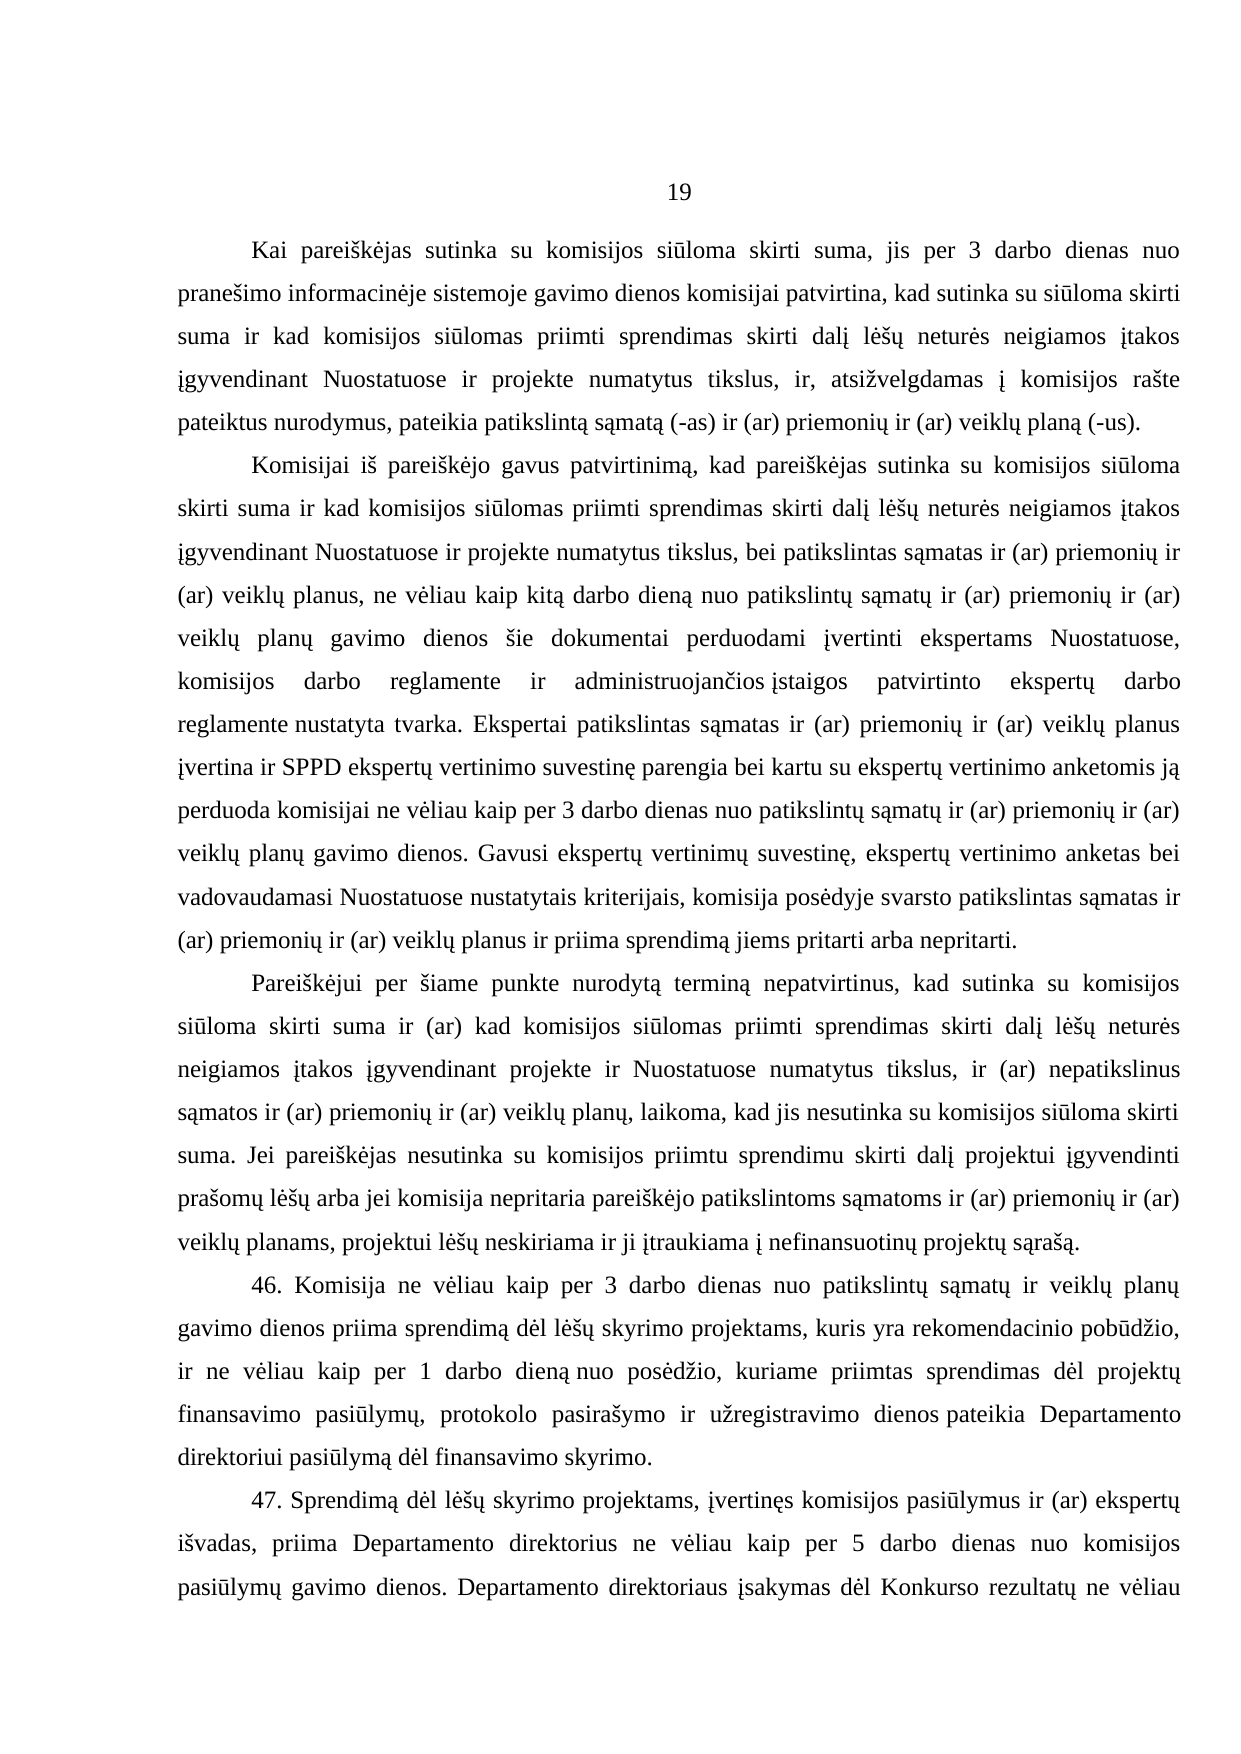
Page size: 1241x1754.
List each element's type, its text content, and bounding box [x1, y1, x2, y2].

text Komisijai iš pareiškėjo gavus patvirtinimą, kad pareiškėjas sutinka su komisijos siūloma skirti suma ir kad komisijos siūlomas priimti sprendimas skirti dalį lėšų neturės neigiamos įtakos įgyvendinant Nuostatuose ir projekte numatytus tikslus, bei patikslintas sąmatas ir (ar) priemonių ir (ar) veiklų planus, ne vėliau kaip kitą darbo dieną nuo patikslintų sąmatų ir (ar) priemonių ir (ar) veiklų planų gavimo dienos šie dokumentai perduodami įvertinti ekspertams Nuostatuose, komisijos darbo reglamente ir administruojančios įstaigos patvirtinto ekspertų darbo reglamente nustatyta tvarka. Ekspertai patikslintas sąmatas ir (ar) priemonių ir (ar) veiklų planus įvertina ir SPPD ekspertų vertinimo suvestinę parengia bei kartu su ekspertų vertinimo anketomis ją perduoda komisijai ne vėliau kaip per 3 darbo dienas nuo patikslintų sąmatų ir (ar) priemonių ir (ar) veiklų planų gavimo dienos. Gavusi ekspertų vertinimų suvestinę, ekspertų vertinimo anketas bei vadovaudamasi Nuostatuose nustatytais kriterijais, komisija posėdyje svarsto patikslintas sąmatas ir (ar) priemonių ir (ar) veiklų planus ir priima sprendimą jiems pritarti arba nepritarti. [177, 450, 1181, 953]
text 46. Komisija ne vėliau kaip per 3 darbo dienas nuo patikslintų sąmatų ir veiklų planų gavimo dienos priima sprendimą dėl lėšų skyrimo projektams, kuris yra rekomendacinio pobūdžio, ir ne vėliau kaip per 1 darbo dieną nuo posėdžio, kuriame priimtas sprendimas dėl projektų finansavimo pasiūlymų, protokolo pasirašymo ir užregistravimo dienos pateikia Departamento direktoriui pasiūlymą dėl finansavimo skyrimo. [177, 1270, 1181, 1471]
text Kai pareiškėjas sutinka su komisijos siūloma skirti suma, jis per 3 darbo dienas nuo pranešimo informacinėje sistemoje gavimo dienos komisijai patvirtina, kad sutinka su siūloma skirti suma ir kad komisijos siūlomas priimti sprendimas skirti dalį lėšų neturės neigiamos įtakos įgyvendinant Nuostatuose ir projekte numatytus tikslus, ir, atsižvelgdamas į komisijos rašte pateiktus nurodymus, pateikia patikslintą sąmatą (-as) ir (ar) priemonių ir (ar) veiklų planą (-us). [177, 235, 1181, 436]
text 47. Sprendimą dėl lėšų skyrimo projektams, įvertinęs komisijos pasiūlymus ir (ar) ekspertų išvadas, priima Departamento direktorius ne vėliau kaip per 5 darbo dienas nuo komisijos pasiūlymų gavimo dienos. Departamento direktoriaus įsakymas dėl Konkurso rezultatų ne vėliau [177, 1485, 1181, 1600]
text Pareiškėjui per šiame punkte nurodytą terminą nepatvirtinus, kad sutinka su komisijos siūloma skirti suma ir (ar) kad komisijos siūlomas priimti sprendimas skirti dalį lėšų neturės neigiamos įtakos įgyvendinant projekte ir Nuostatuose numatytus tikslus, ir (ar) nepatikslinus sąmatos ir (ar) priemonių ir (ar) veiklų planų, laikoma, kad jis nesutinka su komisijos siūloma skirti suma. Jei pareiškėjas nesutinka su komisijos priimtu sprendimu skirti dalį projektui įgyvendinti prašomų lėšų arba jei komisija nepritaria pareiškėjo patikslintoms sąmatoms ir (ar) priemonių ir (ar) veiklų planams, projektui lėšų neskiriama ir ji įtraukiama į nefinansuotinų projektų sąrašą. [177, 968, 1181, 1255]
